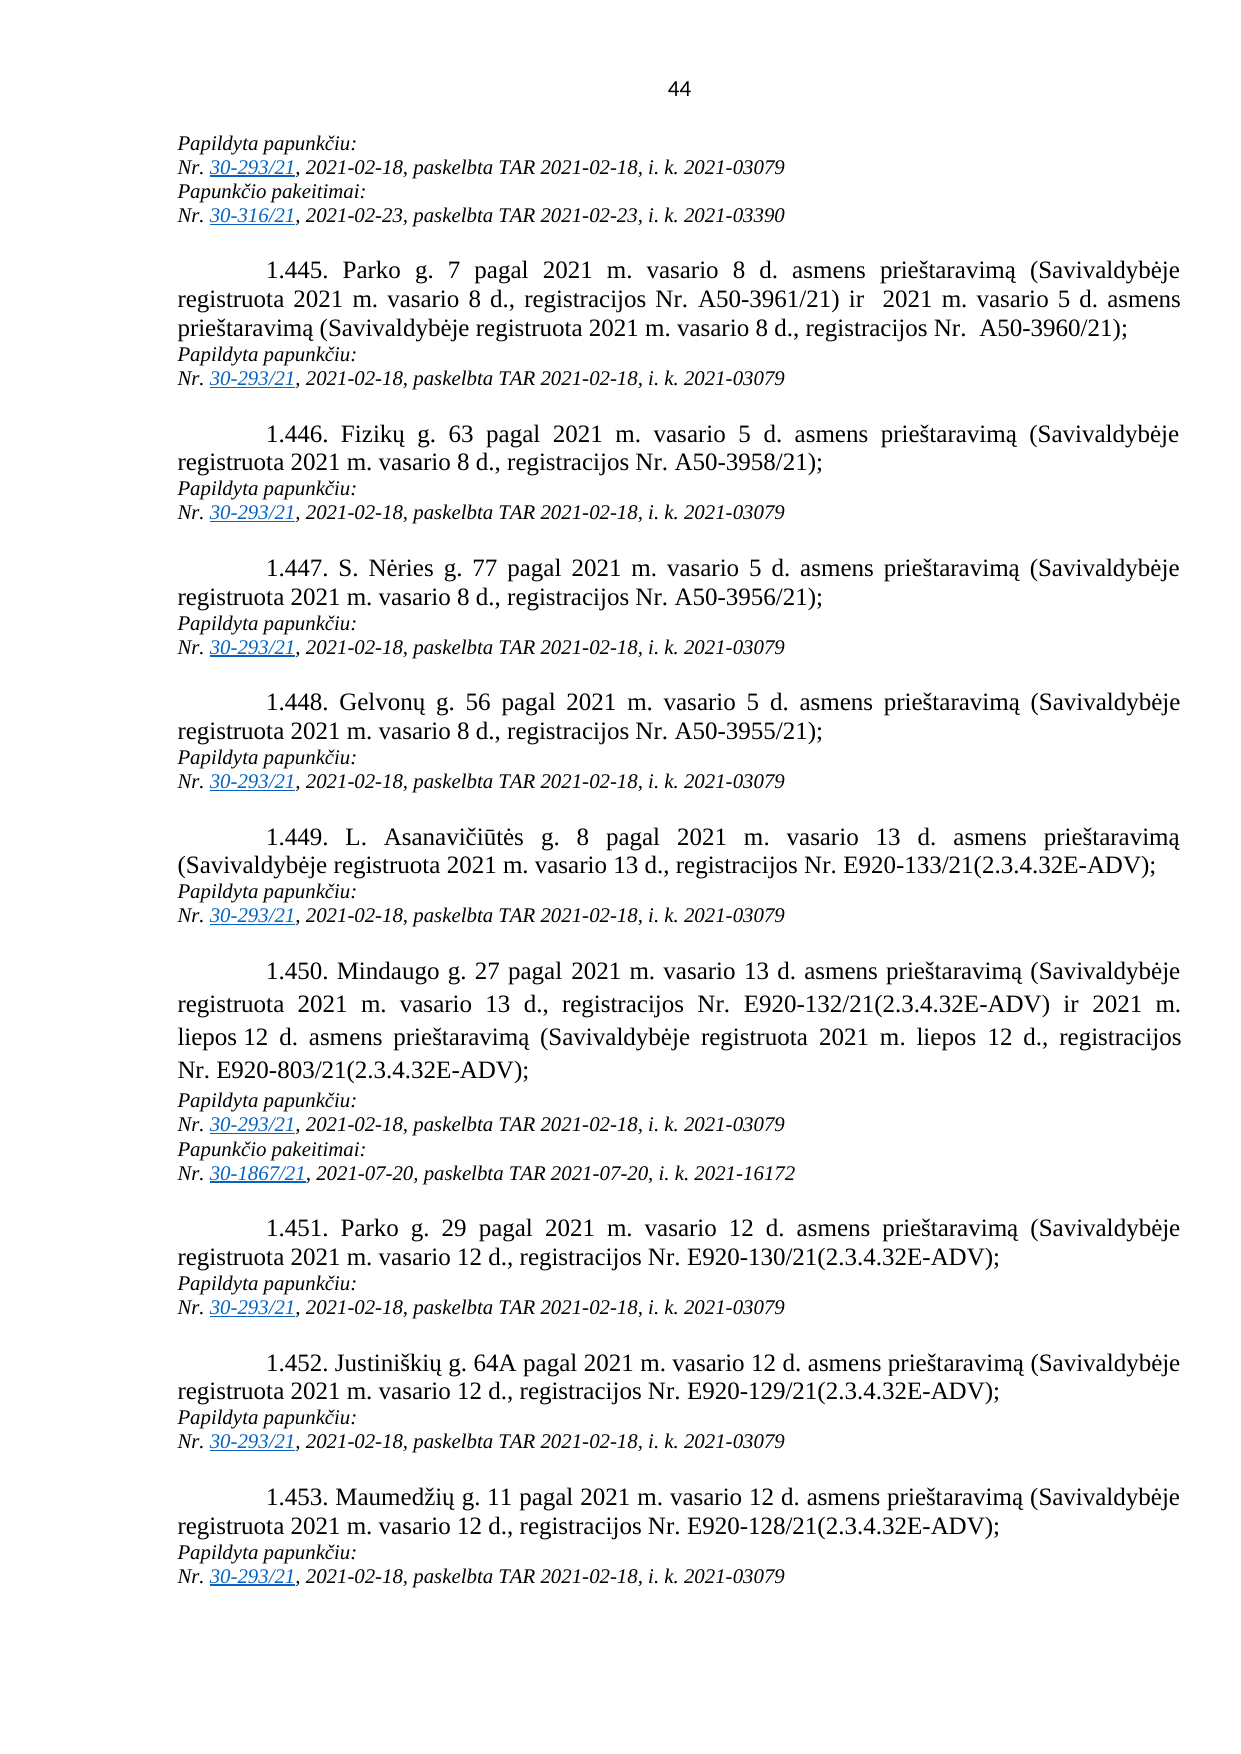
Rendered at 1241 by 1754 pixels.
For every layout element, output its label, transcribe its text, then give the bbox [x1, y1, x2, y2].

text Nr. 30-293/21, 2021-02-18, paskelbta TAR 2021-02-18, i. k. 2021-03079 [177, 1112, 1181, 1136]
text Papildyta papunkčiu: [177, 1088, 1181, 1112]
text Papildyta papunkčiu: [177, 1539, 1181, 1564]
text 1.447. S. Nėries g. 77 pagal 2021 m. vasario 5 d. asmens prieštaravimą (Savivaldybėje registruota 2021 m. vasario 8 d., registracijos Nr. A50-3956/21); [177, 553, 1181, 611]
text Papildyta papunkčiu: [177, 1405, 1181, 1429]
text 1.453. Maumedžių g. 11 pagal 2021 m. vasario 12 d. asmens prieštaravimą (Savivaldybėje registruota 2021 m. vasario 12 d., registracijos Nr. E920-128/21(2.3.4.32E-ADV); [177, 1482, 1181, 1539]
text Nr. 30-293/21, 2021-02-18, paskelbta TAR 2021-02-18, i. k. 2021-03079 [177, 366, 1181, 390]
text 1.445. Parko g. 7 pagal 2021 m. vasario 8 d. asmens prieštaravimą (Savivaldybėje registruota 2021 m. vasario 8 d., registracijos Nr. A50-3961/21) ir 2021 m. vasario 5 d. asmens prieštaravimą (Savivaldybėje registruota 2021 m. vasario 8 d., registracijos Nr. A50-3960/21); [177, 256, 1181, 342]
text Nr. 30-293/21, 2021-02-18, paskelbta TAR 2021-02-18, i. k. 2021-03079 [177, 1564, 1181, 1588]
text Papildyta papunkčiu: [177, 745, 1181, 769]
text Nr. 30-293/21, 2021-02-18, paskelbta TAR 2021-02-18, i. k. 2021-03079 [177, 1429, 1181, 1453]
text Papildyta papunkčiu: [177, 1271, 1181, 1295]
text Papunkčio pakeitimai: [177, 1136, 1181, 1161]
text 1.449. L. Asanavičiūtės g. 8 pagal 2021 m. vasario 13 d. asmens prieštaravimą (Savivaldybėje registruota 2021 m. vasario 13 d., registracijos Nr. E920-133/21(2.3.4.32E-ADV); [177, 822, 1181, 879]
text Papildyta papunkčiu: [177, 131, 1181, 155]
text 1.448. Gelvonų g. 56 pagal 2021 m. vasario 5 d. asmens prieštaravimą (Savivaldybėje registruota 2021 m. vasario 8 d., registracijos Nr. A50-3955/21); [177, 687, 1181, 745]
text 1.452. Justiniškių g. 64A pagal 2021 m. vasario 12 d. asmens prieštaravimą (Savivaldybėje registruota 2021 m. vasario 12 d., registracijos Nr. E920-129/21(2.3.4.32E-ADV); [177, 1348, 1181, 1405]
text Nr. 30-293/21, 2021-02-18, paskelbta TAR 2021-02-18, i. k. 2021-03079 [177, 1295, 1181, 1319]
text Nr. 30-1867/21, 2021-07-20, paskelbta TAR 2021-07-20, i. k. 2021-16172 [177, 1161, 1181, 1184]
text Nr. 30-293/21, 2021-02-18, paskelbta TAR 2021-02-18, i. k. 2021-03079 [177, 635, 1181, 659]
text Papunkčio pakeitimai: [177, 179, 1181, 203]
text Nr. 30-293/21, 2021-02-18, paskelbta TAR 2021-02-18, i. k. 2021-03079 [177, 155, 1181, 179]
text 1.450. Mindaugo g. 27 pagal 2021 m. vasario 13 d. asmens prieštaravimą (Savivaldybėje registruota 2021 m. vasario 13 d., registracijos Nr. E920-132/21(2.3.4.32E-ADV) ir 2021 m. liepos 12 d. asmens prieštaravimą (Savivaldybėje registruota 2021 m. liepos 12 d., registracijos Nr. E920-803/21(2.3.4.32E-ADV); [177, 956, 1181, 1084]
text Papildyta papunkčiu: [177, 611, 1181, 635]
text 1.446. Fizikų g. 63 pagal 2021 m. vasario 5 d. asmens prieštaravimą (Savivaldybėje registruota 2021 m. vasario 8 d., registracijos Nr. A50-3958/21); [177, 419, 1181, 476]
text Nr. 30-293/21, 2021-02-18, paskelbta TAR 2021-02-18, i. k. 2021-03079 [177, 500, 1181, 524]
text Nr. 30-293/21, 2021-02-18, paskelbta TAR 2021-02-18, i. k. 2021-03079 [177, 903, 1181, 927]
text Papildyta papunkčiu: [177, 879, 1181, 903]
text Papildyta papunkčiu: [177, 342, 1181, 366]
text Nr. 30-316/21, 2021-02-23, paskelbta TAR 2021-02-23, i. k. 2021-03390 [177, 203, 1181, 227]
text Nr. 30-293/21, 2021-02-18, paskelbta TAR 2021-02-18, i. k. 2021-03079 [177, 769, 1181, 793]
text Papildyta papunkčiu: [177, 476, 1181, 500]
text 1.451. Parko g. 29 pagal 2021 m. vasario 12 d. asmens prieštaravimą (Savivaldybėje registruota 2021 m. vasario 12 d., registracijos Nr. E920-130/21(2.3.4.32E-ADV); [177, 1213, 1181, 1271]
